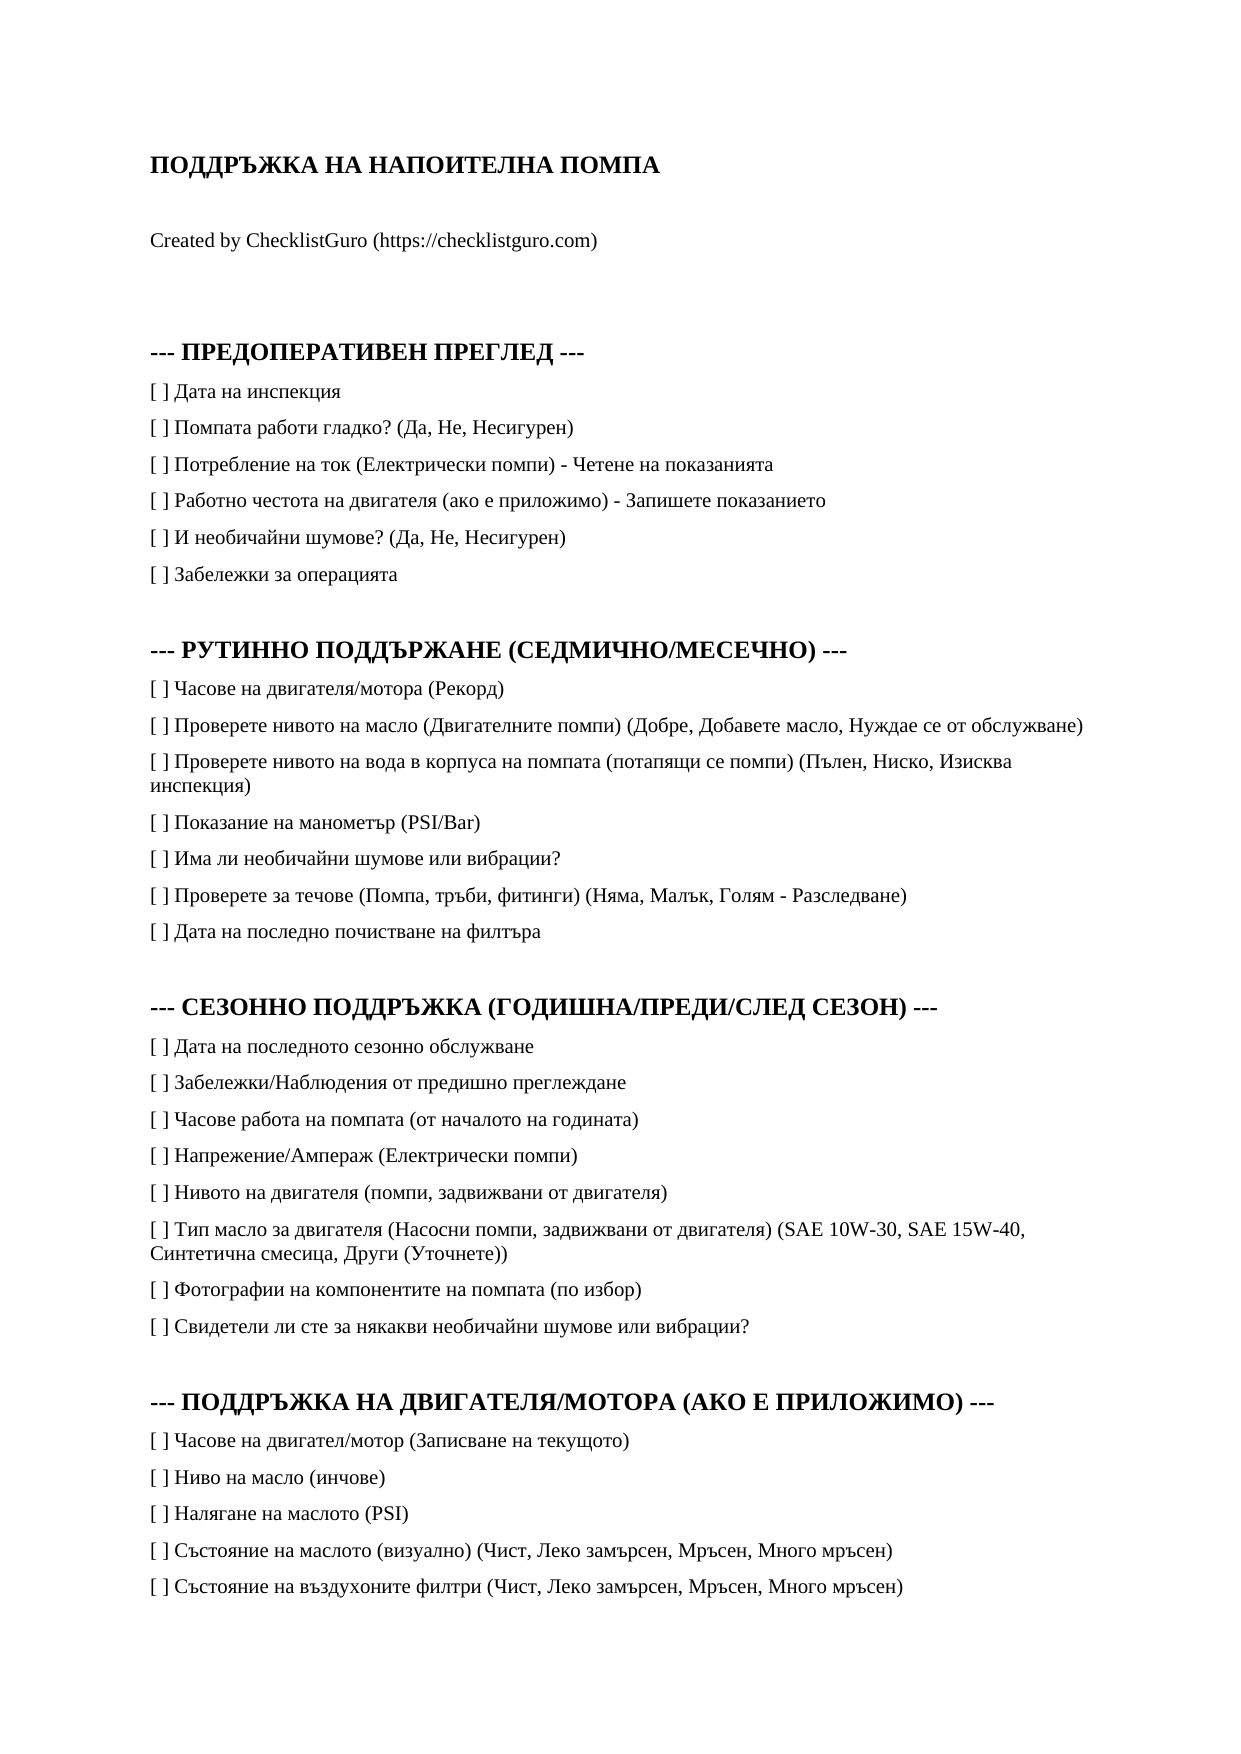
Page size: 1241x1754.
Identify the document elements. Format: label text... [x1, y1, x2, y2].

text [ ] Забележки за операцията [150, 562, 1090, 586]
text [ ] Работно честота на двигателя (ако е приложимо) - Запишете показанието [150, 488, 1090, 512]
text [ ] Нивото на двигателя (помпи, задвижвани от двигателя) [150, 1180, 1090, 1204]
text [ ] Дата на инспекция [150, 379, 1090, 403]
text [ ] Помпата работи гладко? (Да, Не, Несигурен) [150, 415, 1090, 439]
text [ ] Часове на двигател/мотор (Записване на текущото) [150, 1428, 1090, 1452]
text [ ] И необичайни шумове? (Да, Не, Несигурен) [150, 525, 1090, 549]
text [ ] Часове на двигателя/мотора (Рекорд) [150, 676, 1090, 700]
text [ ] Свидетели ли сте за някакви необичайни шумове или вибрации? [150, 1314, 1090, 1338]
text --- ПОДДРЪЖКА НА ДВИГАТЕЛЯ/МОТОРА (АКО Е ПРИЛОЖИМО) --- [150, 1387, 1090, 1416]
text [ ] Напрежение/Ампераж (Електрически помпи) [150, 1143, 1090, 1167]
text [ ] Проверете нивото на вода в корпуса на помпата (потапящи се помпи) (Пълен, Ниско, Изисква инспекция) [150, 749, 1090, 797]
text [ ] Проверете за течове (Помпа, тръби, фитинги) (Няма, Малък, Голям - Разследване) [150, 883, 1090, 907]
text [ ] Има ли необичайни шумове или вибрации? [150, 846, 1090, 870]
text [ ] Състояние на маслото (визуално) (Чист, Леко замърсен, Мръсен, Много мръсен) [150, 1538, 1090, 1562]
text --- СЕЗОННО ПОДДРЪЖКА (ГОДИШНА/ПРЕДИ/СЛЕД СЕЗОН) --- [150, 992, 1090, 1021]
text [ ] Дата на последното сезонно обслужване [150, 1034, 1090, 1058]
text [ ] Проверете нивото на масло (Двигателните помпи) (Добре, Добавете масло, Нуждае се от обслужване) [150, 712, 1090, 737]
text [ ] Състояние на въздухоните филтри (Чист, Леко замърсен, Мръсен, Много мръсен) [150, 1574, 1090, 1598]
text [ ] Фотографии на компонентите на помпата (по избор) [150, 1277, 1090, 1301]
text [ ] Потребление на ток (Електрически помпи) - Четене на показанията [150, 452, 1090, 476]
text ПОДДРЪЖКА НА НАПОИТЕЛНА ПОМПА [150, 150, 1090, 179]
text [ ] Показание на манометър (PSI/Bar) [150, 810, 1090, 834]
text --- ПРЕДОПЕРАТИВЕН ПРЕГЛЕД --- [150, 337, 1090, 366]
text Created by ChecklistGuro (https://checklistguro.com) [150, 228, 1090, 252]
text [ ] Налягане на маслото (PSI) [150, 1501, 1090, 1525]
text [ ] Дата на последно почистване на филтъра [150, 919, 1090, 943]
text [ ] Тип масло за двигателя (Насосни помпи, задвижвани от двигателя) (SAE 10W-30, SAE 15W-40, Синтетична смесица, Други (Уточнете)) [150, 1217, 1090, 1265]
text [ ] Часове работа на помпата (от началото на годината) [150, 1107, 1090, 1131]
text [ ] Ниво на масло (инчове) [150, 1465, 1090, 1489]
text --- РУТИННО ПОДДЪРЖАНЕ (СЕДМИЧНО/МЕСЕЧНО) --- [150, 635, 1090, 663]
text [ ] Забележки/Наблюдения от предишно преглеждане [150, 1070, 1090, 1094]
